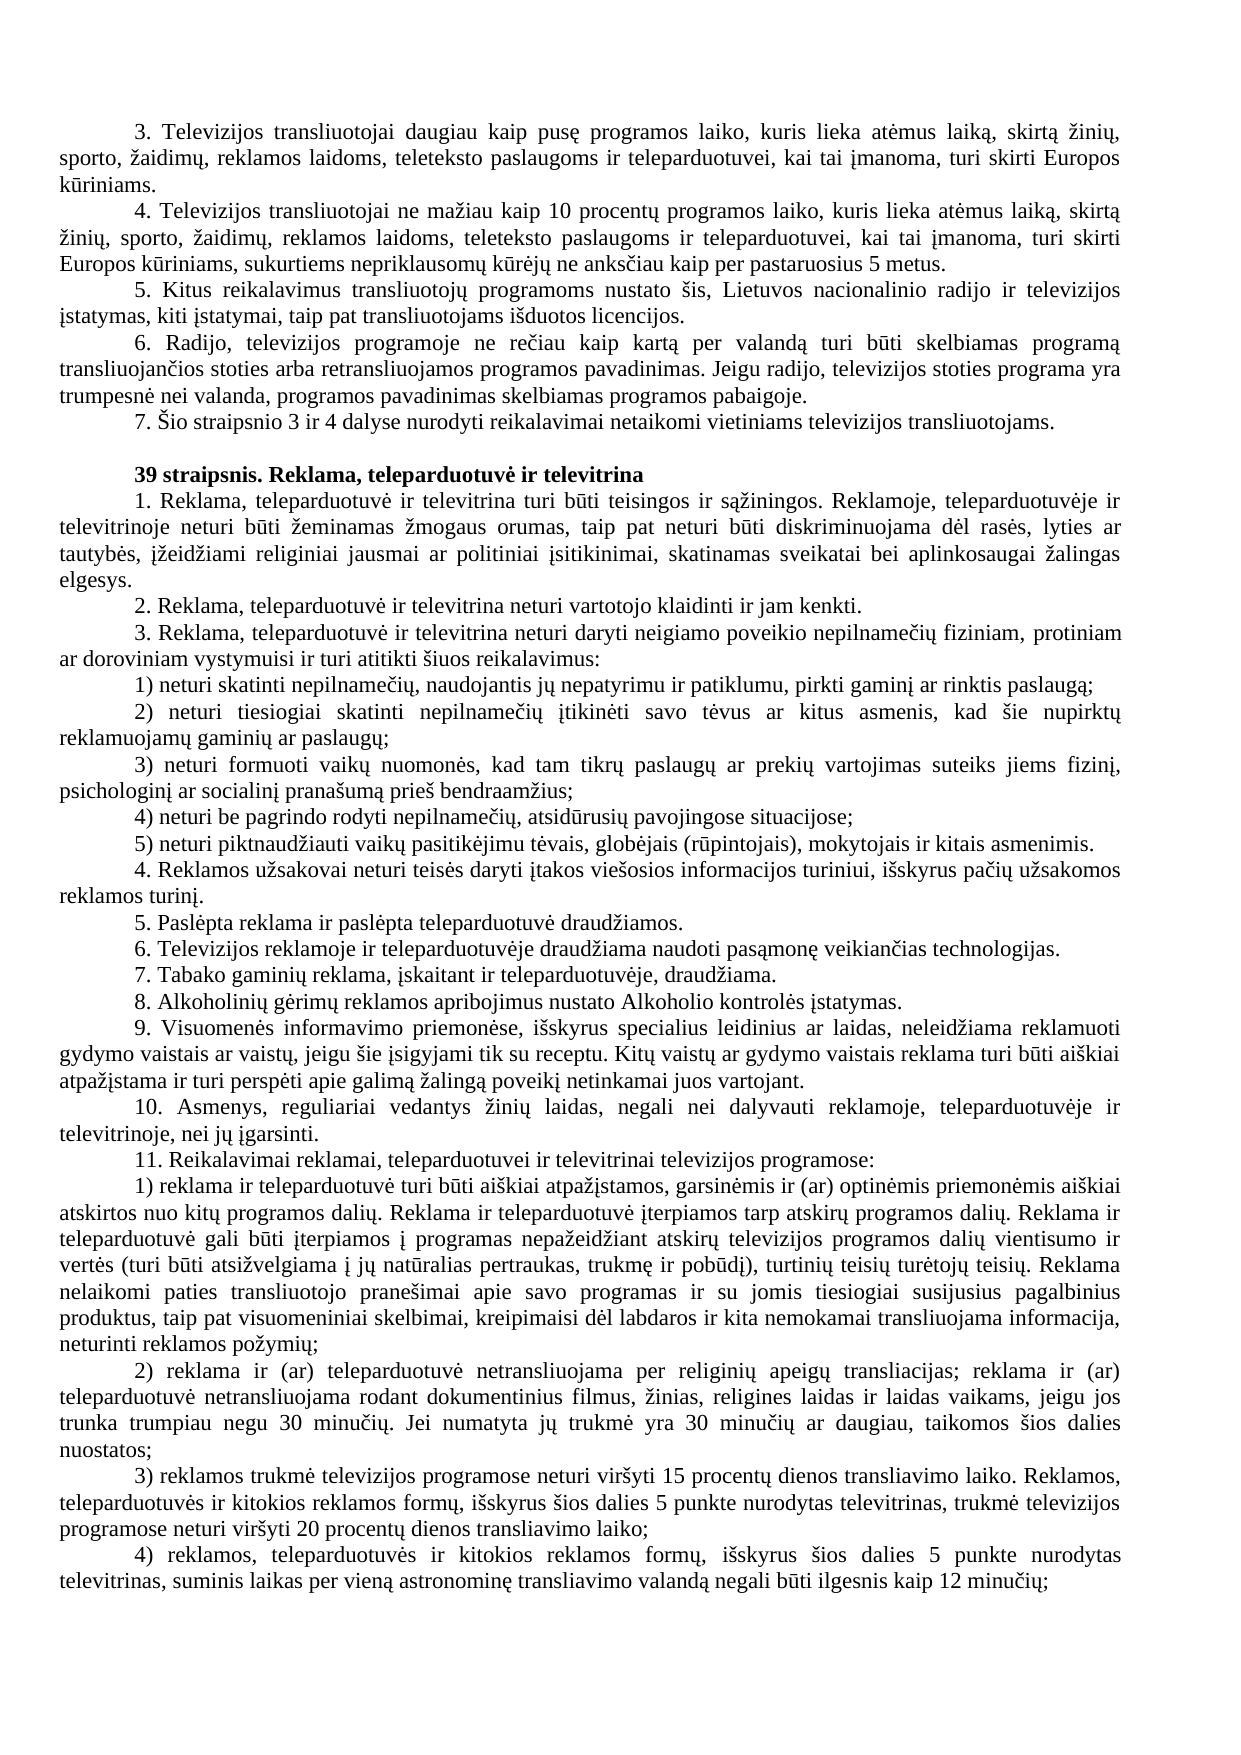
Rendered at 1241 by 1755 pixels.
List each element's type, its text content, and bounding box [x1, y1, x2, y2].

text 3) reklamos trukmė televizijos programose neturi viršyti 15 procentų dienos transliavimo laiko. Reklamos, teleparduotuvės ir kitokios reklamos formų, išskyrus šios dalies 5 punkte nurodytas televitrinas, trukmė televizijos programose neturi viršyti 20 procentų dienos transliavimo laiko; [59, 1462, 1122, 1541]
text 5. Paslėpta reklama ir paslėpta teleparduotuvė draudžiamos. [59, 909, 1122, 935]
text 8. Alkoholinių gėrimų reklamos apribojimus nustato Alkoholio kontrolės įstatymas. [59, 988, 1122, 1014]
text 2) neturi tiesiogiai skatinti nepilnamečių įtikinėti savo tėvus ar kitus asmenis, kad šie nupirktų reklamuojamų gaminių ar paslaugų; [59, 698, 1122, 751]
text 1) reklama ir teleparduotuvė turi būti aiškiai atpažįstamos, garsinėmis ir (ar) optinėmis priemonėmis aiškiai atskirtos nuo kitų programos dalių. Reklama ir teleparduotuvė įterpiamos tarp atskirų programos dalių. Reklama ir teleparduotuvė gali būti įterpiamos į programas nepažeidžiant atskirų televizijos programos dalių vientisumo ir vertės (turi būti atsižvelgiama į jų natūralias pertraukas, trukmę ir pobūdį), turtinių teisių turėtojų teisių. Reklama nelaikomi paties transliuotojo pranešimai apie savo programas ir su jomis tiesiogiai susijusius pagalbinius produktus, taip pat visuomeniniai skelbimai, kreipimaisi dėl labdaros ir kita nemokamai transliuojama informacija, neturinti reklamos požymių; [59, 1172, 1122, 1357]
text 2) reklama ir (ar) teleparduotuvė netransliuojama per religinių apeigų transliacijas; reklama ir (ar) teleparduotuvė netransliuojama rodant dokumentinius filmus, žinias, religines laidas ir laidas vaikams, jeigu jos trunka trumpiau negu 30 minučių. Jei numatyta jų trukmė yra 30 minučių ar daugiau, taikomos šios dalies nuostatos; [59, 1357, 1122, 1462]
text 1) neturi skatinti nepilnamečių, naudojantis jų nepatyrimu ir patiklumu, pirkti gaminį ar rinktis paslaugą; [59, 672, 1122, 698]
text 6. Televizijos reklamoje ir teleparduotuvėje draudžiama naudoti pasąmonę veikiančias technologijas. [59, 935, 1122, 961]
text 4. Televizijos transliuotojai ne mažiau kaip 10 procentų programos laiko, kuris lieka atėmus laiką, skirtą žinių, sporto, žaidimų, reklamos laidoms, teleteksto paslaugoms ir teleparduotuvei, kai tai įmanoma, turi skirti Europos kūriniams, sukurtiems nepriklausomų kūrėjų ne anksčiau kaip per pastaruosius 5 metus. [59, 197, 1122, 276]
text 2. Reklama, teleparduotuvė ir televitrina neturi vartotojo klaidinti ir jam kenkti. [59, 592, 1122, 619]
text 3) neturi formuoti vaikų nuomonės, kad tam tikrų paslaugų ar prekių vartojimas suteiks jiems fizinį, psichologinį ar socialinį pranašumą prieš bendraamžius; [59, 751, 1122, 803]
text 9. Visuomenės informavimo priemonėse, išskyrus specialius leidinius ar laidas, neleidžiama reklamuoti gydymo vaistais ar vaistų, jeigu šie įsigyjami tik su receptu. Kitų vaistų ar gydymo vaistais reklama turi būti aiškiai atpažįstama ir turi perspėti apie galimą žalingą poveikį netinkamai juos vartojant. [59, 1014, 1122, 1093]
text 10. Asmenys, reguliariai vedantys žinių laidas, negali nei dalyvauti reklamoje, teleparduotuvėje ir televitrinoje, nei jų įgarsinti. [59, 1093, 1122, 1146]
text 4. Reklamos užsakovai neturi teisės daryti įtakos viešosios informacijos turiniui, išskyrus pačių užsakomos reklamos turinį. [59, 856, 1122, 909]
text 5. Kitus reikalavimus transliuotojų programoms nustato šis, Lietuvos nacionalinio radijo ir televizijos įstatymas, kiti įstatymai, taip pat transliuotojams išduotos licencijos. [59, 276, 1122, 329]
text 5) neturi piktnaudžiauti vaikų pasitikėjimu tėvais, globėjais (rūpintojais), mokytojais ir kitais asmenimis. [59, 830, 1122, 856]
text 7. Tabako gaminių reklama, įskaitant ir teleparduotuvėje, draudžiama. [59, 961, 1122, 988]
text 4) neturi be pagrindo rodyti nepilnamečių, atsidūrusių pavojingose situacijose; [59, 803, 1122, 830]
text 6. Radijo, televizijos programoje ne rečiau kaip kartą per valandą turi būti skelbiamas programą transliuojančios stoties arba retransliuojamos programos pavadinimas. Jeigu radijo, televizijos stoties programa yra trumpesnė nei valanda, programos pavadinimas skelbiamas programos pabaigoje. [59, 329, 1122, 408]
text 4) reklamos, teleparduotuvės ir kitokios reklamos formų, išskyrus šios dalies 5 punkte nurodytas televitrinas, suminis laikas per vieną astronominę transliavimo valandą negali būti ilgesnis kaip 12 minučių; [59, 1541, 1122, 1594]
text 3. Reklama, teleparduotuvė ir televitrina neturi daryti neigiamo poveikio nepilnamečių fiziniam, protiniam ar doroviniam vystymuisi ir turi atitikti šiuos reikalavimus: [59, 619, 1122, 672]
text 1. Reklama, teleparduotuvė ir televitrina turi būti teisingos ir sąžiningos. Reklamoje, teleparduotuvėje ir televitrinoje neturi būti žeminamas žmogaus orumas, taip pat neturi būti diskriminuojama dėl rasės, lyties ar tautybės, įžeidžiami religiniai jausmai ar politiniai įsitikinimai, skatinamas sveikatai bei aplinkosaugai žalingas elgesys. [59, 487, 1122, 592]
text 7. Šio straipsnio 3 ir 4 dalyse nurodyti reikalavimai netaikomi vietiniams televizijos transliuotojams. [59, 408, 1122, 434]
text 11. Reikalavimai reklamai, teleparduotuvei ir televitrinai televizijos programose: [59, 1146, 1122, 1172]
text 39 straipsnis. Reklama, teleparduotuvė ir televitrina [59, 461, 1122, 487]
text 3. Televizijos transliuotojai daugiau kaip pusę programos laiko, kuris lieka atėmus laiką, skirtą žinių, sporto, žaidimų, reklamos laidoms, teleteksto paslaugoms ir teleparduotuvei, kai tai įmanoma, turi skirti Europos kūriniams. [59, 118, 1122, 197]
